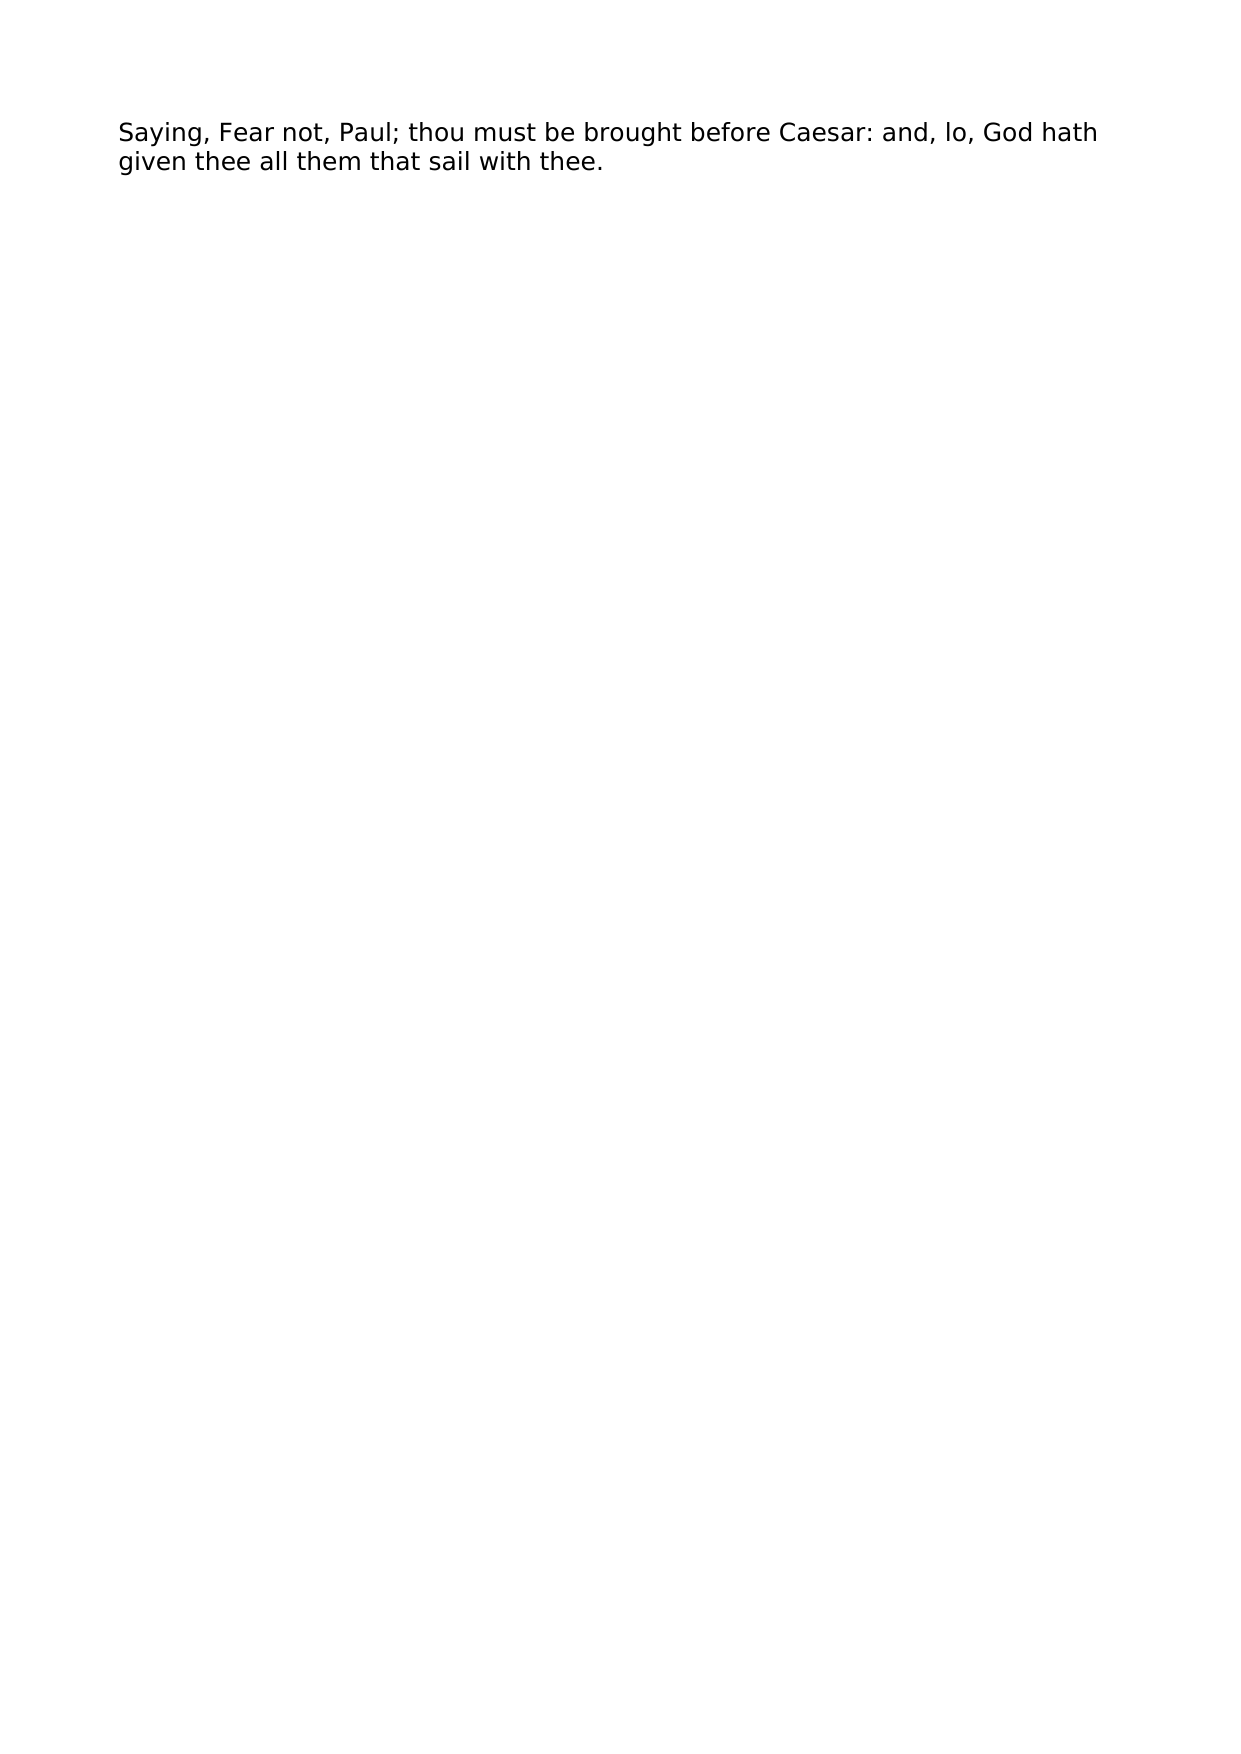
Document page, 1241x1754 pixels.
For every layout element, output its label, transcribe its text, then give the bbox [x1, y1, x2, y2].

text Saying, Fear not, Paul; thou must be brought before Caesar: and, lo, God hath given thee all them that sail with thee. [118, 118, 1122, 176]
